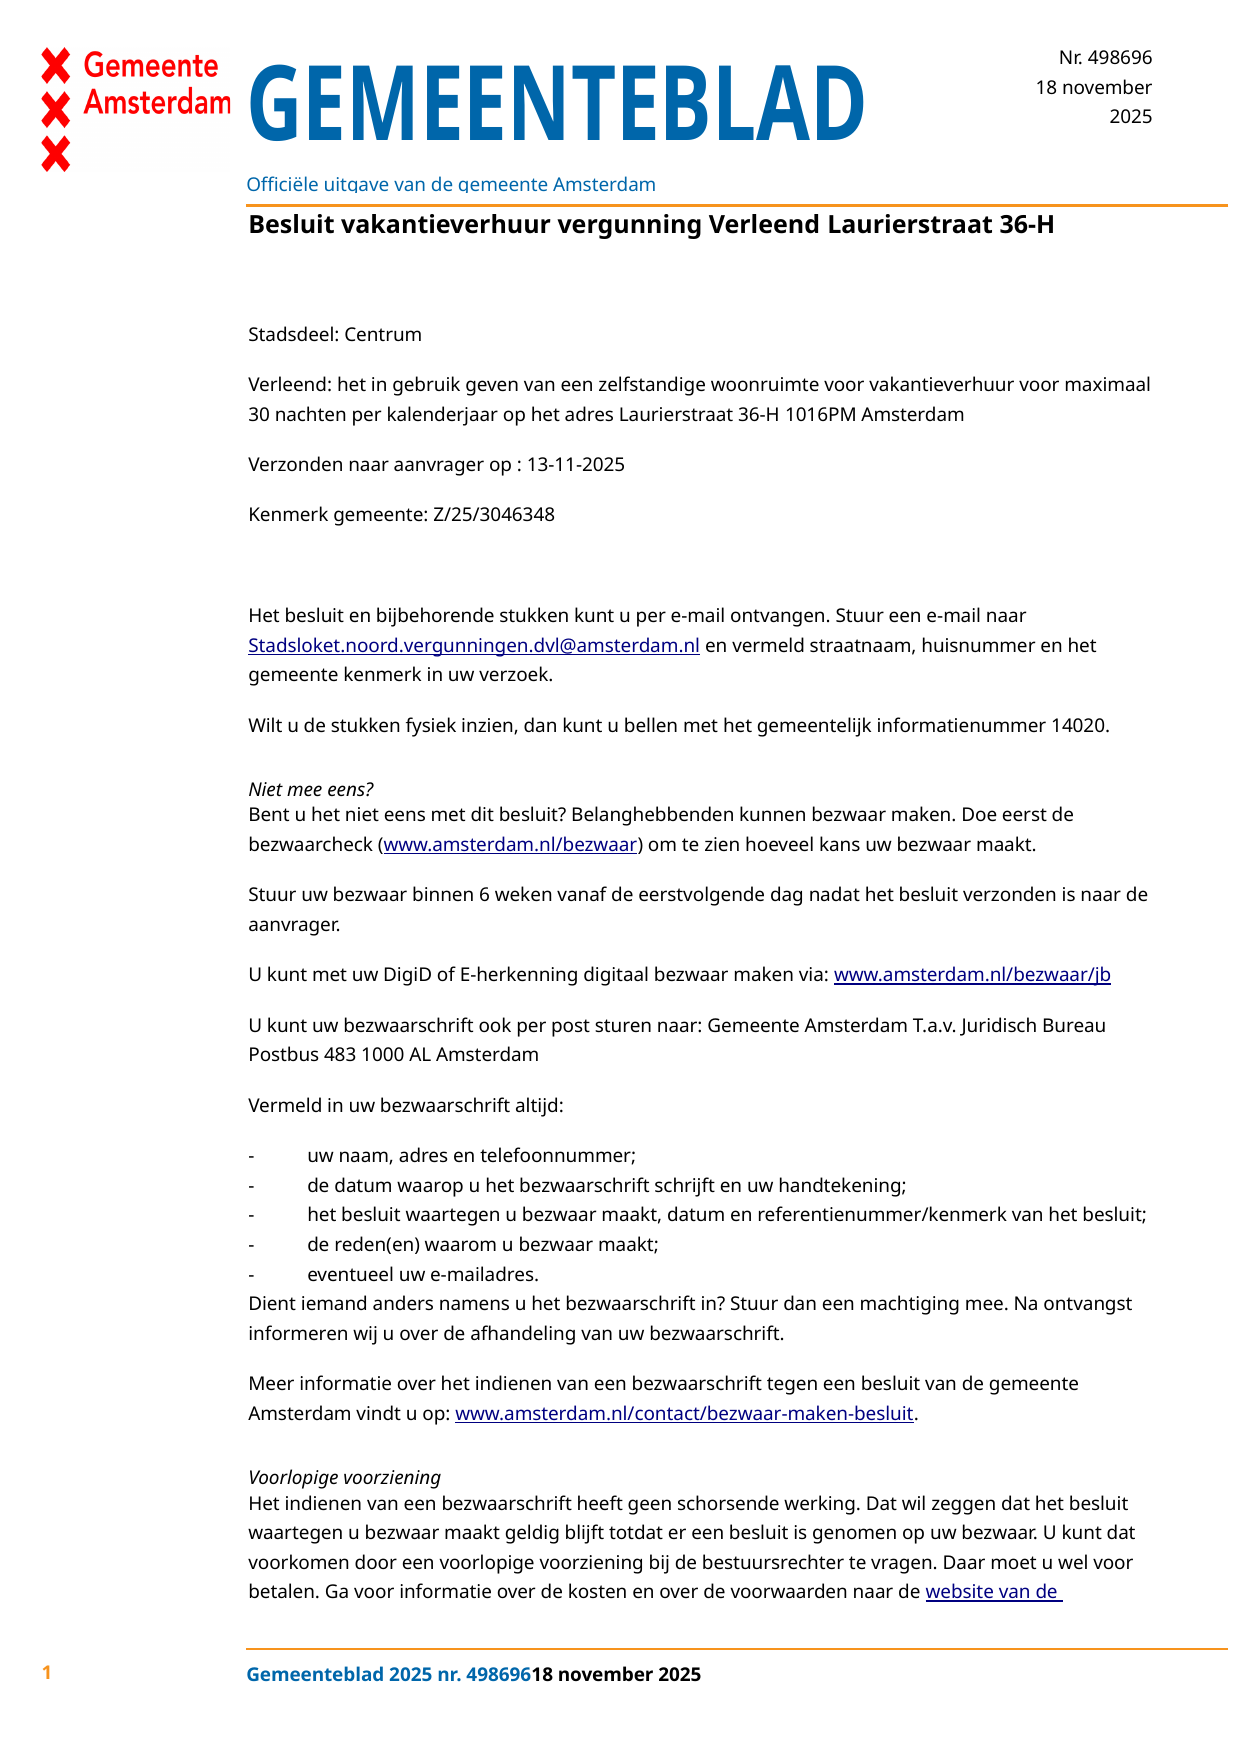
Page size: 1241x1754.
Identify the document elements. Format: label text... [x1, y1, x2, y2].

text U kunt met uw DigiD of E-herkenning digitaal bezwaar maken via: www.amsterdam.nl/bezwaar/jb [248, 962, 1152, 987]
text Dient iemand anders namens u het bezwaarschrift in? Stuur dan een machtiging mee. Na ontvangst informeren wij u over de afhandeling van uw bezwaarschrift. [248, 1290, 1152, 1346]
text Bent u het niet eens met dit besluit? Belanghebbenden kunnen bezwaar maken. Doe eerst de bezwaarcheck (www.amsterdam.nl/bezwaar) om te zien hoeveel kans uw bezwaar maakt. [248, 802, 1152, 857]
text U kunt uw bezwaarschrift ook per post sturen naar: Gemeente Amsterdam T.a.v. Juridisch Bureau Postbus 483 1000 AL Amsterdam [248, 1012, 1152, 1067]
list uw naam, adres en telefoonnummer; [248, 1142, 1152, 1168]
text Voorlopige voorziening [248, 1464, 1152, 1490]
text Het indienen van een bezwaarschrift heeft geen schorsende werking. Dat wil zeggen dat het besluit waartegen u bezwaar maakt geldig blijft totdat er een besluit is genomen op uw bezwaar. U kunt dat voorkomen door een voorlopige voorziening bij de bestuursrechter te vragen. Daar moet u wel voor betalen. Ga voor informatie over de kosten en over de voorwaarden naar de website van de [248, 1490, 1152, 1604]
list eventueel uw e-mailadres. [248, 1261, 1152, 1287]
text Besluit vakantieverhuur vergunning Verleend Laurierstraat 36-H [248, 207, 1152, 241]
text Stadsdeel: Centrum [248, 321, 1152, 346]
text Kenmerk gemeente: Z/25/3046348 [248, 502, 1152, 527]
text Verleend: het in gebruik geven van een zelfstandige woonruimte voor vakantieverhuur voor maximaal 30 nachten per kalenderjaar op het adres Laurierstraat 36-H 1016PM Amsterdam [248, 371, 1152, 426]
text Vermeld in uw bezwaarschrift altijd: [248, 1092, 1152, 1118]
picture [41, 47, 231, 172]
text Niet mee eens? [248, 776, 1152, 802]
list de reden(en) waarom u bezwaar maakt; [248, 1231, 1152, 1257]
text Het besluit en bijbehorende stukken kunt u per e-mail ontvangen. Stuur een e-mail naar Stadsloket.noord.vergunningen.dvl@amsterdam.nl en vermeld straatnaam, huisnummer en het gemeente kenmerk in uw verzoek. [248, 602, 1152, 687]
text Stuur uw bezwaar binnen 6 weken vanaf de eerstvolgende dag nadat het besluit verzonden is naar de aanvrager. [248, 882, 1152, 937]
list het besluit waartegen u bezwaar maakt, datum en referentienummer/kenmerk van het besluit; [248, 1202, 1152, 1227]
text Wilt u de stukken fysiek inzien, dan kunt u bellen met het gemeentelijk informatienummer 14020. [248, 712, 1152, 738]
list de datum waarop u het bezwaarschrift schrijft en uw handtekening; [248, 1172, 1152, 1198]
text Meer informatie over het indienen van een bezwaarschrift tegen een besluit van de gemeente Amsterdam vindt u op: www.amsterdam.nl/contact/bezwaar-maken-besluit. [248, 1370, 1152, 1426]
text Verzonden naar aanvrager op : 13-11-2025 [248, 451, 1152, 477]
